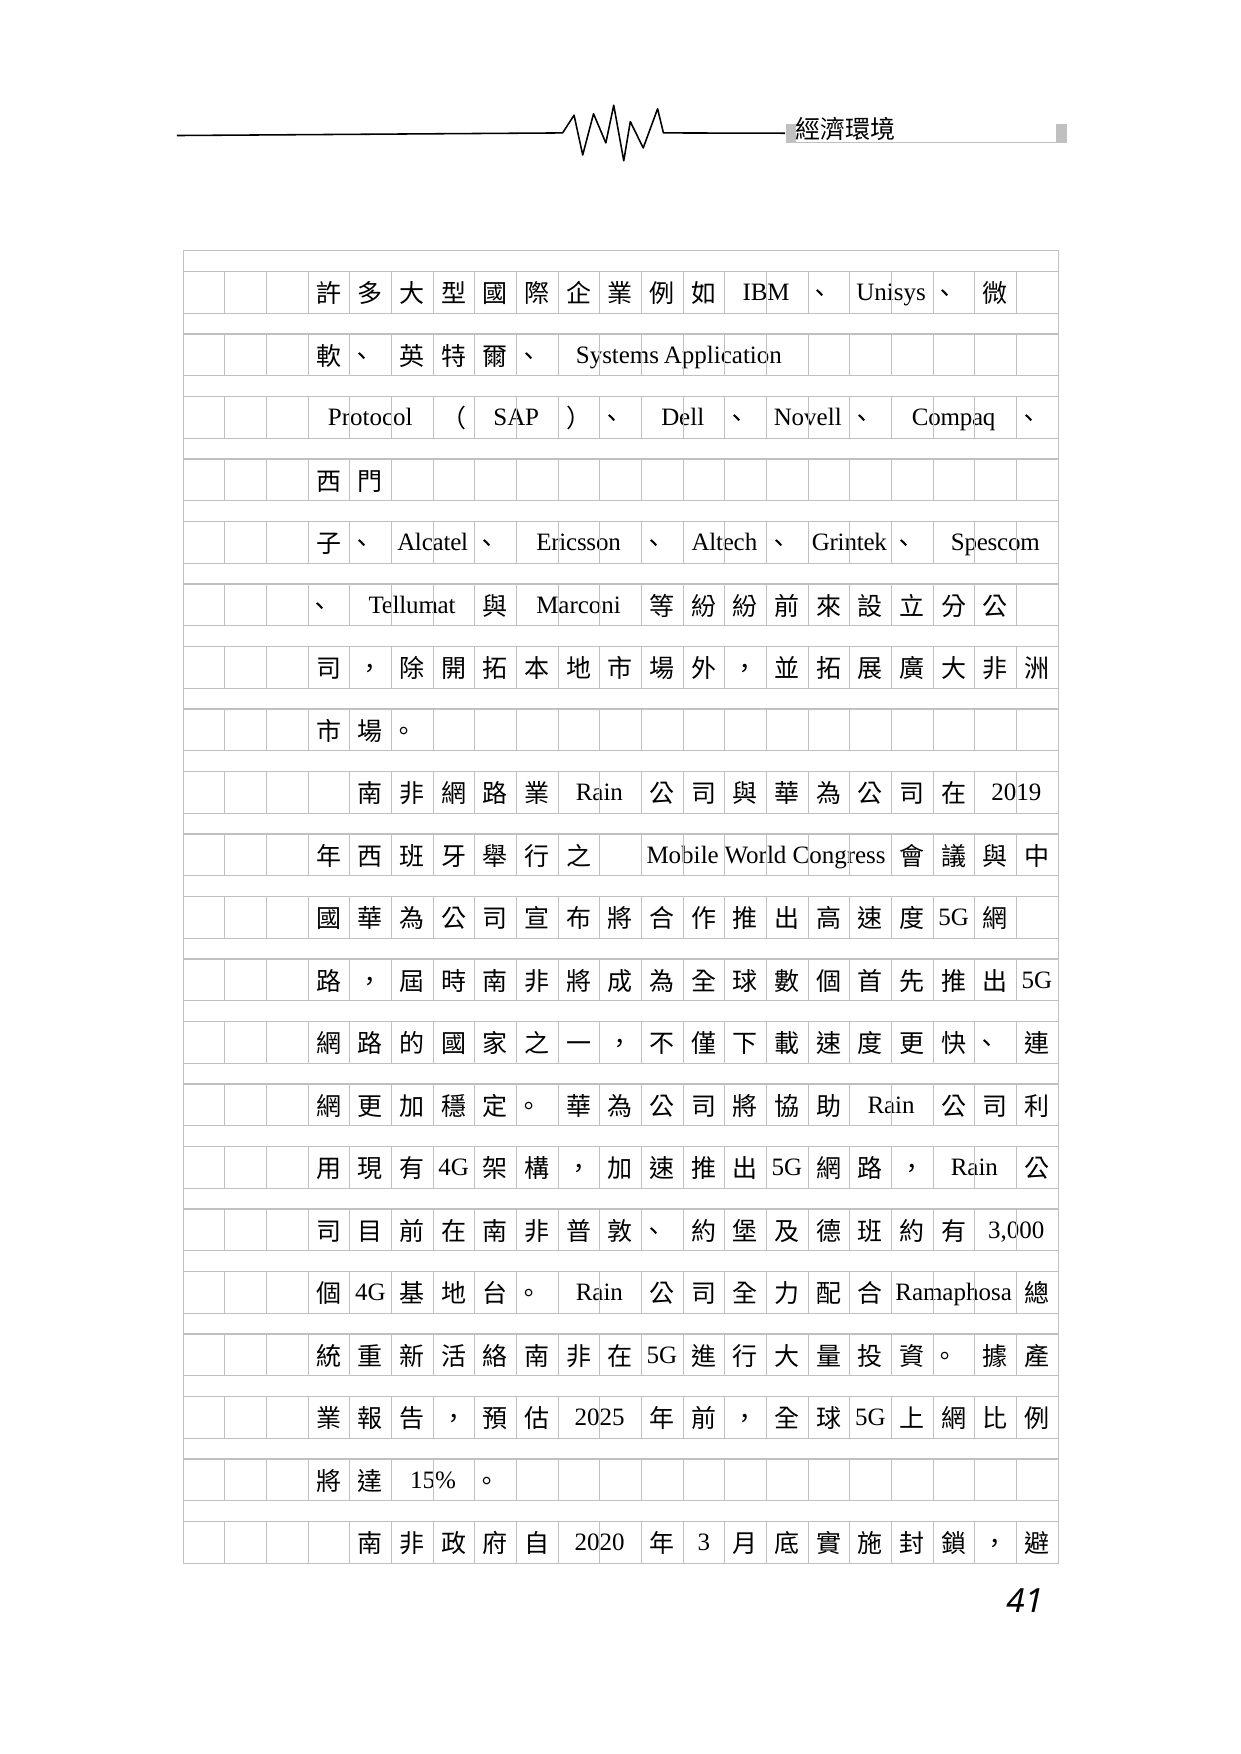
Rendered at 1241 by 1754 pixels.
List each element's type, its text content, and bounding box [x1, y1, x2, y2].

text 南非網路業Rain公司與華為公司在2019年西班牙舉行之 Mobile World Congress會議與中國華為公司宣布將合作推出高速度5G網路，屆時南非將成為全球數個首先推出5G網路的國家之一，不僅下載速度更快、連網更加穩定。華為公司將協助Rain公司利用現有4G架構，加速推出5G網路，Rain公司目前在南非普敦、約堡及德班約有3,000個4G基地台。Rain公司全力配合Ramaphosa總統重新活絡南非在5G進行大量投資。據產業報告，預估2025年前，全球5G上網比例將達15%。 [281, 814, 1058, 833]
text 南非網路業Rain公司與華為公司在2019年西班牙舉行之 Mobile World Congress會議與中國華為公司宣布將合作推出高速度5G網路，屆時南非將成為全球數個首先推出5G網路的國家之一，不僅下載速度更快、連網更加穩定。華為公司將協助Rain公司利用現有4G架構，加速推出5G網路，Rain公司目前在南非普敦、約堡及德班約有3,000個4G基地台。Rain公司全力配合Ramaphosa總統重新活絡南非在5G進行大量投資。據產業報告，預估2025年前，全球5G上網比例將達15%。 [281, 1439, 1058, 1458]
text 在資訊產品方面，南非電腦業主要品牌包括Hewlett-Packard、Acer、Dell及Mustek等，多數係進口零組件後於本地組裝成機，惟電腦DIY市場不像臺灣普遍，我商應有發展空間，但宜與當地經銷商合作爭取商機。由於南非資通訊產業市場潛力無窮，許多大型國際企業例如IBM、Unisys、微軟、英特爾、Systems Application Protocol（SAP）、Dell、Novell、Compaq、西門子、Alcatel、Ericsson、Altech、Grintek、Spescom、Tellumat與Marconi等紛紛前來設立分公司，除開拓本地市場外，並拓展廣大非洲市場。 [281, 564, 1058, 583]
text 南非網路業Rain公司與華為公司在2019年西班牙舉行之 Mobile World Congress會議與中國華為公司宣布將合作推出高速度5G網路，屆時南非將成為全球數個首先推出5G網路的國家之一，不僅下載速度更快、連網更加穩定。華為公司將協助Rain公司利用現有4G架構，加速推出5G網路，Rain公司目前在南非普敦、約堡及德班約有3,000個4G基地台。Rain公司全力配合Ramaphosa總統重新活絡南非在5G進行大量投資。據產業報告，預估2025年前，全球5G上網比例將達15%。 [281, 1376, 1058, 1396]
text 在資訊產品方面，南非電腦業主要品牌包括Hewlett-Packard、Acer、Dell及Mustek等，多數係進口零組件後於本地組裝成機，惟電腦DIY市場不像臺灣普遍，我商應有發展空間，但宜與當地經銷商合作爭取商機。由於南非資通訊產業市場潛力無窮，許多大型國際企業例如IBM、Unisys、微軟、英特爾、Systems Application Protocol（SAP）、Dell、Novell、Compaq、西門子、Alcatel、Ericsson、Altech、Grintek、Spescom、Tellumat與Marconi等紛紛前來設立分公司，除開拓本地市場外，並拓展廣大非洲市場。 [281, 501, 1058, 521]
text 南非網路業Rain公司與華為公司在2019年西班牙舉行之 Mobile World Congress會議與中國華為公司宣布將合作推出高速度5G網路，屆時南非將成為全球數個首先推出5G網路的國家之一，不僅下載速度更快、連網更加穩定。華為公司將協助Rain公司利用現有4G架構，加速推出5G網路，Rain公司目前在南非普敦、約堡及德班約有3,000個4G基地台。Rain公司全力配合Ramaphosa總統重新活絡南非在5G進行大量投資。據產業報告，預估2025年前，全球5G上網比例將達15%。 [281, 876, 1058, 896]
text 在資訊產品方面，南非電腦業主要品牌包括Hewlett-Packard、Acer、Dell及Mustek等，多數係進口零組件後於本地組裝成機，惟電腦DIY市場不像臺灣普遍，我商應有發展空間，但宜與當地經銷商合作爭取商機。由於南非資通訊產業市場潛力無窮，許多大型國際企業例如IBM、Unisys、微軟、英特爾、Systems Application Protocol（SAP）、Dell、Novell、Compaq、西門子、Alcatel、Ericsson、Altech、Grintek、Spescom、Tellumat與Marconi等紛紛前來設立分公司，除開拓本地市場外，並拓展廣大非洲市場。 [281, 439, 1058, 458]
text 南非網路業Rain公司與華為公司在2019年西班牙舉行之 Mobile World Congress會議與中國華為公司宣布將合作推出高速度5G網路，屆時南非將成為全球數個首先推出5G網路的國家之一，不僅下載速度更快、連網更加穩定。華為公司將協助Rain公司利用現有4G架構，加速推出5G網路，Rain公司目前在南非普敦、約堡及德班約有3,000個4G基地台。Rain公司全力配合Ramaphosa總統重新活絡南非在5G進行大量投資。據產業報告，預估2025年前，全球5G上網比例將達15%。 [281, 751, 1058, 771]
text 南非網路業Rain公司與華為公司在2019年西班牙舉行之 Mobile World Congress會議與中國華為公司宣布將合作推出高速度5G網路，屆時南非將成為全球數個首先推出5G網路的國家之一，不僅下載速度更快、連網更加穩定。華為公司將協助Rain公司利用現有4G架構，加速推出5G網路，Rain公司目前在南非普敦、約堡及德班約有3,000個4G基地台。Rain公司全力配合Ramaphosa總統重新活絡南非在5G進行大量投資。據產業報告，預估2025年前，全球5G上網比例將達15%。 [281, 1251, 1058, 1271]
text 南非網路業Rain公司與華為公司在2019年西班牙舉行之 Mobile World Congress會議與中國華為公司宣布將合作推出高速度5G網路，屆時南非將成為全球數個首先推出5G網路的國家之一，不僅下載速度更快、連網更加穩定。華為公司將協助Rain公司利用現有4G架構，加速推出5G網路，Rain公司目前在南非普敦、約堡及德班約有3,000個4G基地台。Rain公司全力配合Ramaphosa總統重新活絡南非在5G進行大量投資。據產業報告，預估2025年前，全球5G上網比例將達15%。 [281, 939, 1058, 958]
text 南非網路業Rain公司與華為公司在2019年西班牙舉行之 Mobile World Congress會議與中國華為公司宣布將合作推出高速度5G網路，屆時南非將成為全球數個首先推出5G網路的國家之一，不僅下載速度更快、連網更加穩定。華為公司將協助Rain公司利用現有4G架構，加速推出5G網路，Rain公司目前在南非普敦、約堡及德班約有3,000個4G基地台。Rain公司全力配合Ramaphosa總統重新活絡南非在5G進行大量投資。據產業報告，預估2025年前，全球5G上網比例將達15%。 [281, 1314, 1058, 1333]
text 南非網路業Rain公司與華為公司在2019年西班牙舉行之 Mobile World Congress會議與中國華為公司宣布將合作推出高速度5G網路，屆時南非將成為全球數個首先推出5G網路的國家之一，不僅下載速度更快、連網更加穩定。華為公司將協助Rain公司利用現有4G架構，加速推出5G網路，Rain公司目前在南非普敦、約堡及德班約有3,000個4G基地台。Rain公司全力配合Ramaphosa總統重新活絡南非在5G進行大量投資。據產業報告，預估2025年前，全球5G上網比例將達15%。 [281, 1189, 1058, 1208]
text 南非政府自2020年3月底實施封鎖，避免covid-19疫情擴大，為協助教育體系持續運作，南非電信公司提供各項e-school服務，例如Vodacom電信公司提供用戶學齡前至小學線上教學課程、MTN電信公司提供免費線上教學服務，西開普省教育廳設置ePortal提供8,200項線上教學課程。然全國封鎖期間YouTube等線上影視網站流量大增，南非網路頻寬負擔日益加重。南非獨立通信委員會（Independent Communication Authority of South Africa）為解決頻寬不足問題，宣布於2020底釋出5G頻寬供電信公司使用，Vodacom及MTN等電信公司亦因與南非競爭委員會達成和解於4月1日調降30%費率，南非電信公司應更積極將網路服務範圍擴及貧窮人口，促進社會團結及和諧。 [281, 1501, 1058, 1521]
text 在資訊產品方面，南非電腦業主要品牌包括Hewlett-Packard、Acer、Dell及Mustek等，多數係進口零組件後於本地組裝成機，惟電腦DIY市場不像臺灣普遍，我商應有發展空間，但宜與當地經銷商合作爭取商機。由於南非資通訊產業市場潛力無窮，許多大型國際企業例如IBM、Unisys、微軟、英特爾、Systems Application Protocol（SAP）、Dell、Novell、Compaq、西門子、Alcatel、Ericsson、Altech、Grintek、Spescom、Tellumat與Marconi等紛紛前來設立分公司，除開拓本地市場外，並拓展廣大非洲市場。 [281, 689, 1058, 708]
text 在資訊產品方面，南非電腦業主要品牌包括Hewlett-Packard、Acer、Dell及Mustek等，多數係進口零組件後於本地組裝成機，惟電腦DIY市場不像臺灣普遍，我商應有發展空間，但宜與當地經銷商合作爭取商機。由於南非資通訊產業市場潛力無窮，許多大型國際企業例如IBM、Unisys、微軟、英特爾、Systems Application Protocol（SAP）、Dell、Novell、Compaq、西門子、Alcatel、Ericsson、Altech、Grintek、Spescom、Tellumat與Marconi等紛紛前來設立分公司，除開拓本地市場外，並拓展廣大非洲市場。 [281, 314, 1058, 333]
text 在資訊產品方面，南非電腦業主要品牌包括Hewlett-Packard、Acer、Dell及Mustek等，多數係進口零組件後於本地組裝成機，惟電腦DIY市場不像臺灣普遍，我商應有發展空間，但宜與當地經銷商合作爭取商機。由於南非資通訊產業市場潛力無窮，許多大型國際企業例如IBM、Unisys、微軟、英特爾、Systems Application Protocol（SAP）、Dell、Novell、Compaq、西門子、Alcatel、Ericsson、Altech、Grintek、Spescom、Tellumat與Marconi等紛紛前來設立分公司，除開拓本地市場外，並拓展廣大非洲市場。 [281, 626, 1058, 646]
text 南非網路業Rain公司與華為公司在2019年西班牙舉行之 Mobile World Congress會議與中國華為公司宣布將合作推出高速度5G網路，屆時南非將成為全球數個首先推出5G網路的國家之一，不僅下載速度更快、連網更加穩定。華為公司將協助Rain公司利用現有4G架構，加速推出5G網路，Rain公司目前在南非普敦、約堡及德班約有3,000個4G基地台。Rain公司全力配合Ramaphosa總統重新活絡南非在5G進行大量投資。據產業報告，預估2025年前，全球5G上網比例將達15%。 [281, 1064, 1058, 1083]
text 南非網路業Rain公司與華為公司在2019年西班牙舉行之 Mobile World Congress會議與中國華為公司宣布將合作推出高速度5G網路，屆時南非將成為全球數個首先推出5G網路的國家之一，不僅下載速度更快、連網更加穩定。華為公司將協助Rain公司利用現有4G架構，加速推出5G網路，Rain公司目前在南非普敦、約堡及德班約有3,000個4G基地台。Rain公司全力配合Ramaphosa總統重新活絡南非在5G進行大量投資。據產業報告，預估2025年前，全球5G上網比例將達15%。 [281, 1126, 1058, 1146]
text 在資訊產品方面，南非電腦業主要品牌包括Hewlett-Packard、Acer、Dell及Mustek等，多數係進口零組件後於本地組裝成機，惟電腦DIY市場不像臺灣普遍，我商應有發展空間，但宜與當地經銷商合作爭取商機。由於南非資通訊產業市場潛力無窮，許多大型國際企業例如IBM、Unisys、微軟、英特爾、Systems Application Protocol（SAP）、Dell、Novell、Compaq、西門子、Alcatel、Ericsson、Altech、Grintek、Spescom、Tellumat與Marconi等紛紛前來設立分公司，除開拓本地市場外，並拓展廣大非洲市場。 [281, 251, 1058, 271]
text 在資訊產品方面，南非電腦業主要品牌包括Hewlett-Packard、Acer、Dell及Mustek等，多數係進口零組件後於本地組裝成機，惟電腦DIY市場不像臺灣普遍，我商應有發展空間，但宜與當地經銷商合作爭取商機。由於南非資通訊產業市場潛力無窮，許多大型國際企業例如IBM、Unisys、微軟、英特爾、Systems Application Protocol（SAP）、Dell、Novell、Compaq、西門子、Alcatel、Ericsson、Altech、Grintek、Spescom、Tellumat與Marconi等紛紛前來設立分公司，除開拓本地市場外，並拓展廣大非洲市場。 [281, 376, 1058, 396]
text 南非網路業Rain公司與華為公司在2019年西班牙舉行之 Mobile World Congress會議與中國華為公司宣布將合作推出高速度5G網路，屆時南非將成為全球數個首先推出5G網路的國家之一，不僅下載速度更快、連網更加穩定。華為公司將協助Rain公司利用現有4G架構，加速推出5G網路，Rain公司目前在南非普敦、約堡及德班約有3,000個4G基地台。Rain公司全力配合Ramaphosa總統重新活絡南非在5G進行大量投資。據產業報告，預估2025年前，全球5G上網比例將達15%。 [281, 1001, 1058, 1021]
